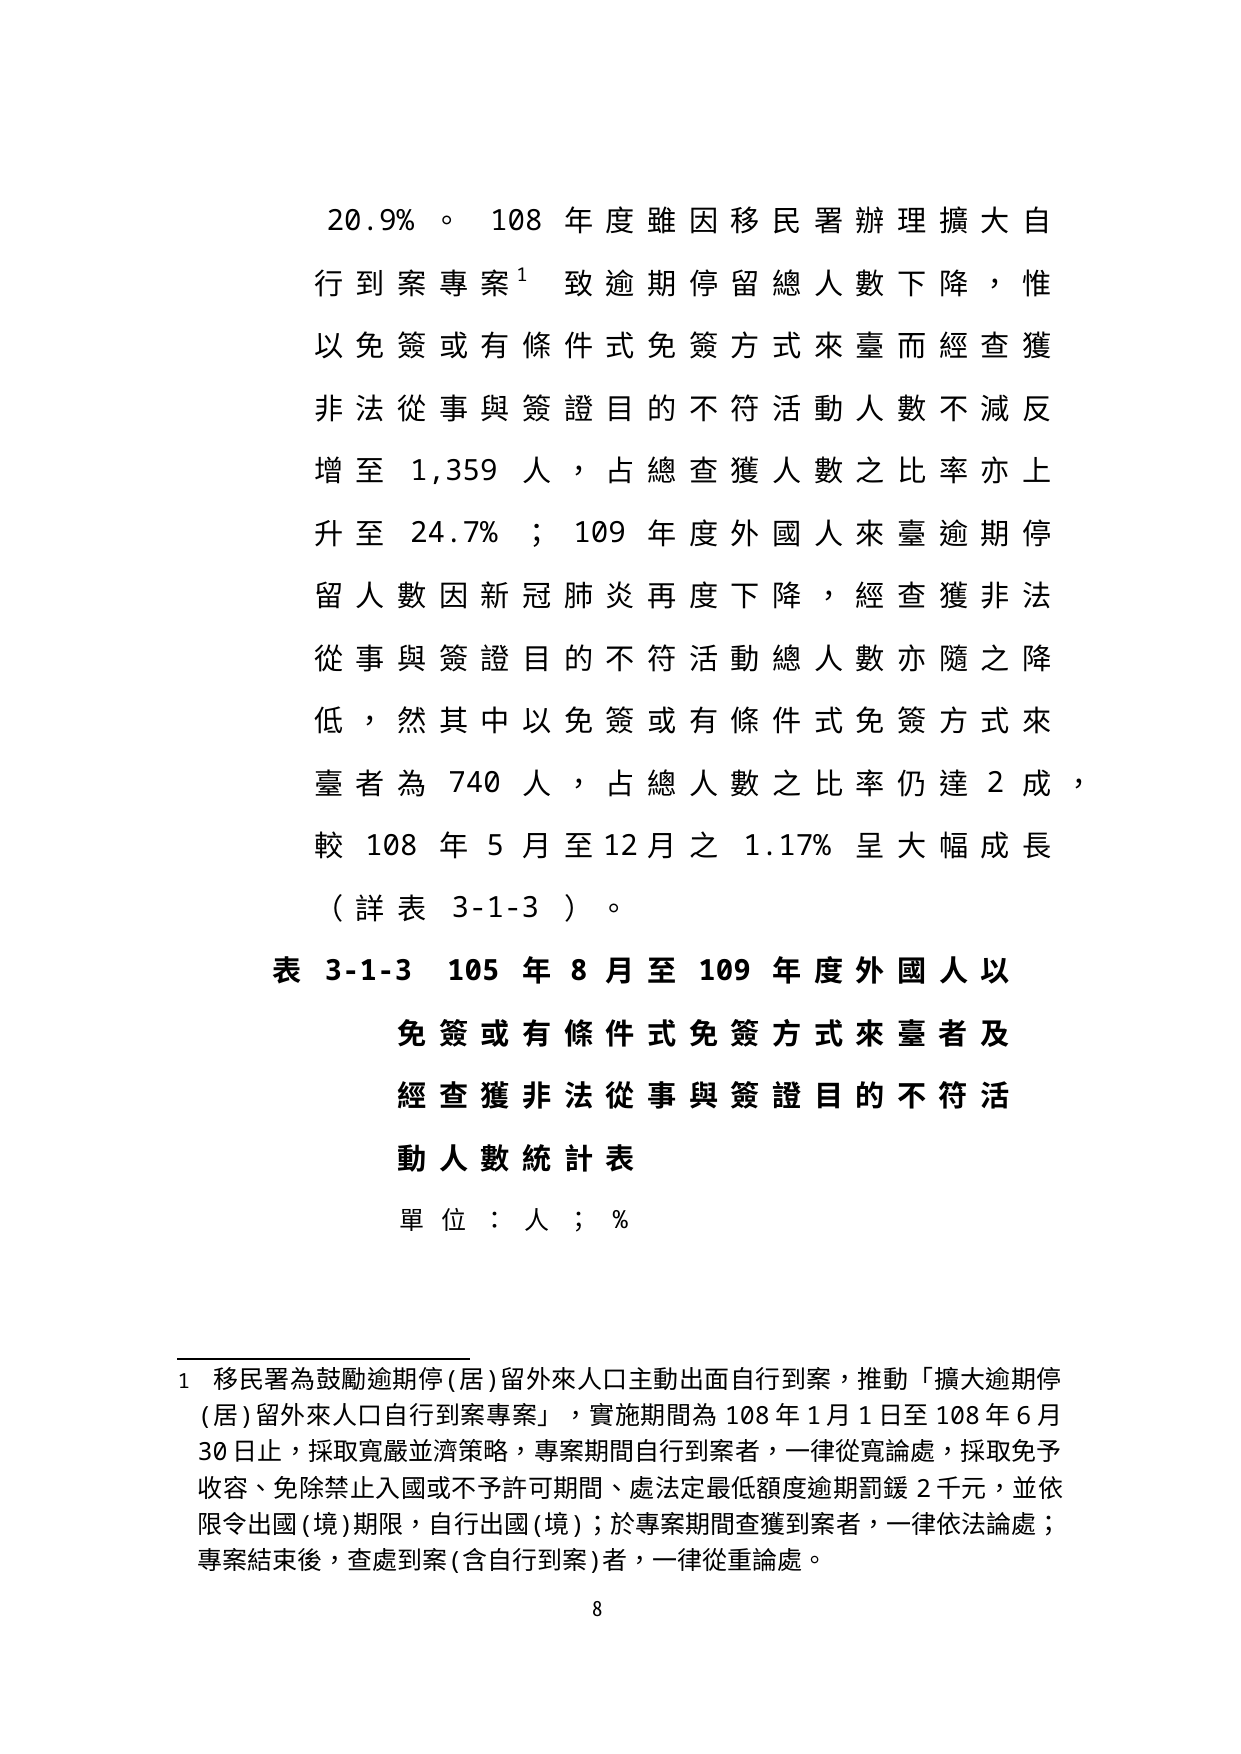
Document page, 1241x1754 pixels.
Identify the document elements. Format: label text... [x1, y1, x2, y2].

text 據外交部說明，該部每年皆邀集國家安全局、法務部調查局、警政署、交通部觀光局、經濟部國際貿易局及移民署等相關機關共同研商各項免簽或有條件式免簽待遇是否續行，在國民安全考量因素下，該部並持續與移民署、警政署等執法機關在查察作業上密切合作，各機關通報之違常案例，該部均提供相關駐外館處加強簽證審查，然自105年8月陸續給予新南向目標國家各項簽證便利措施起，以免簽或有條件式免簽方式來臺之外國人，經查獲非法從事與簽證目的不符活動人數隨著逾期停留滯臺人數增加，由105年度8月至12月之16人逐年增加至107年度之878人，占各年度查獲非法從事與簽證目的不符活動總人數之比率由105年8月至12月之1.17%逐年增加至107年度之20.9%。108年度雖因移民署辦理擴大自行到案專案致逾期停留總人數下降，惟以免簽或有條件式免簽方式來臺而經查獲非法從事與簽證目的不符活動人數不減反增至1,359人，占總查獲人數之比率亦上升至24.7%；109年度外國人來臺逾期停留人數因新冠肺炎再度下降，經查獲非法從事與簽證目的不符活動總人數亦隨之降低，然其中以免簽或有條件式免簽方式來臺者為740人，占總人數之比率仍達2成，較108年5月至12月之1.17%呈大幅成長（詳表3-1-3）。 [271, 177, 1058, 927]
text 移民署為鼓勵逾期停(居)留外來人口主動出面自行到案，推動「擴大逾期停(居)留外來人口自行到案專案」，實施期間為108年1月1日至108年6月30日止，採取寬嚴並濟策略，專案期間自行到案者，一律從寬論處，採取免予收容、免除禁止入國或不予許可期間、處法定最低額度逾期罰鍰2千元，並依限令出國(境)期限，自行出國(境)；於專案期間查獲到案者，一律依法論處；專案結束後，查處到案(含自行到案)者，一律從重論處。 [177, 1359, 1063, 1577]
text 表3-1-3 105年8月至109年度外國人以免簽或有條件式免簽方式來臺者及經查獲非法從事與簽證目的不符活動人數統計表 單位：人；% [227, 927, 1043, 1240]
